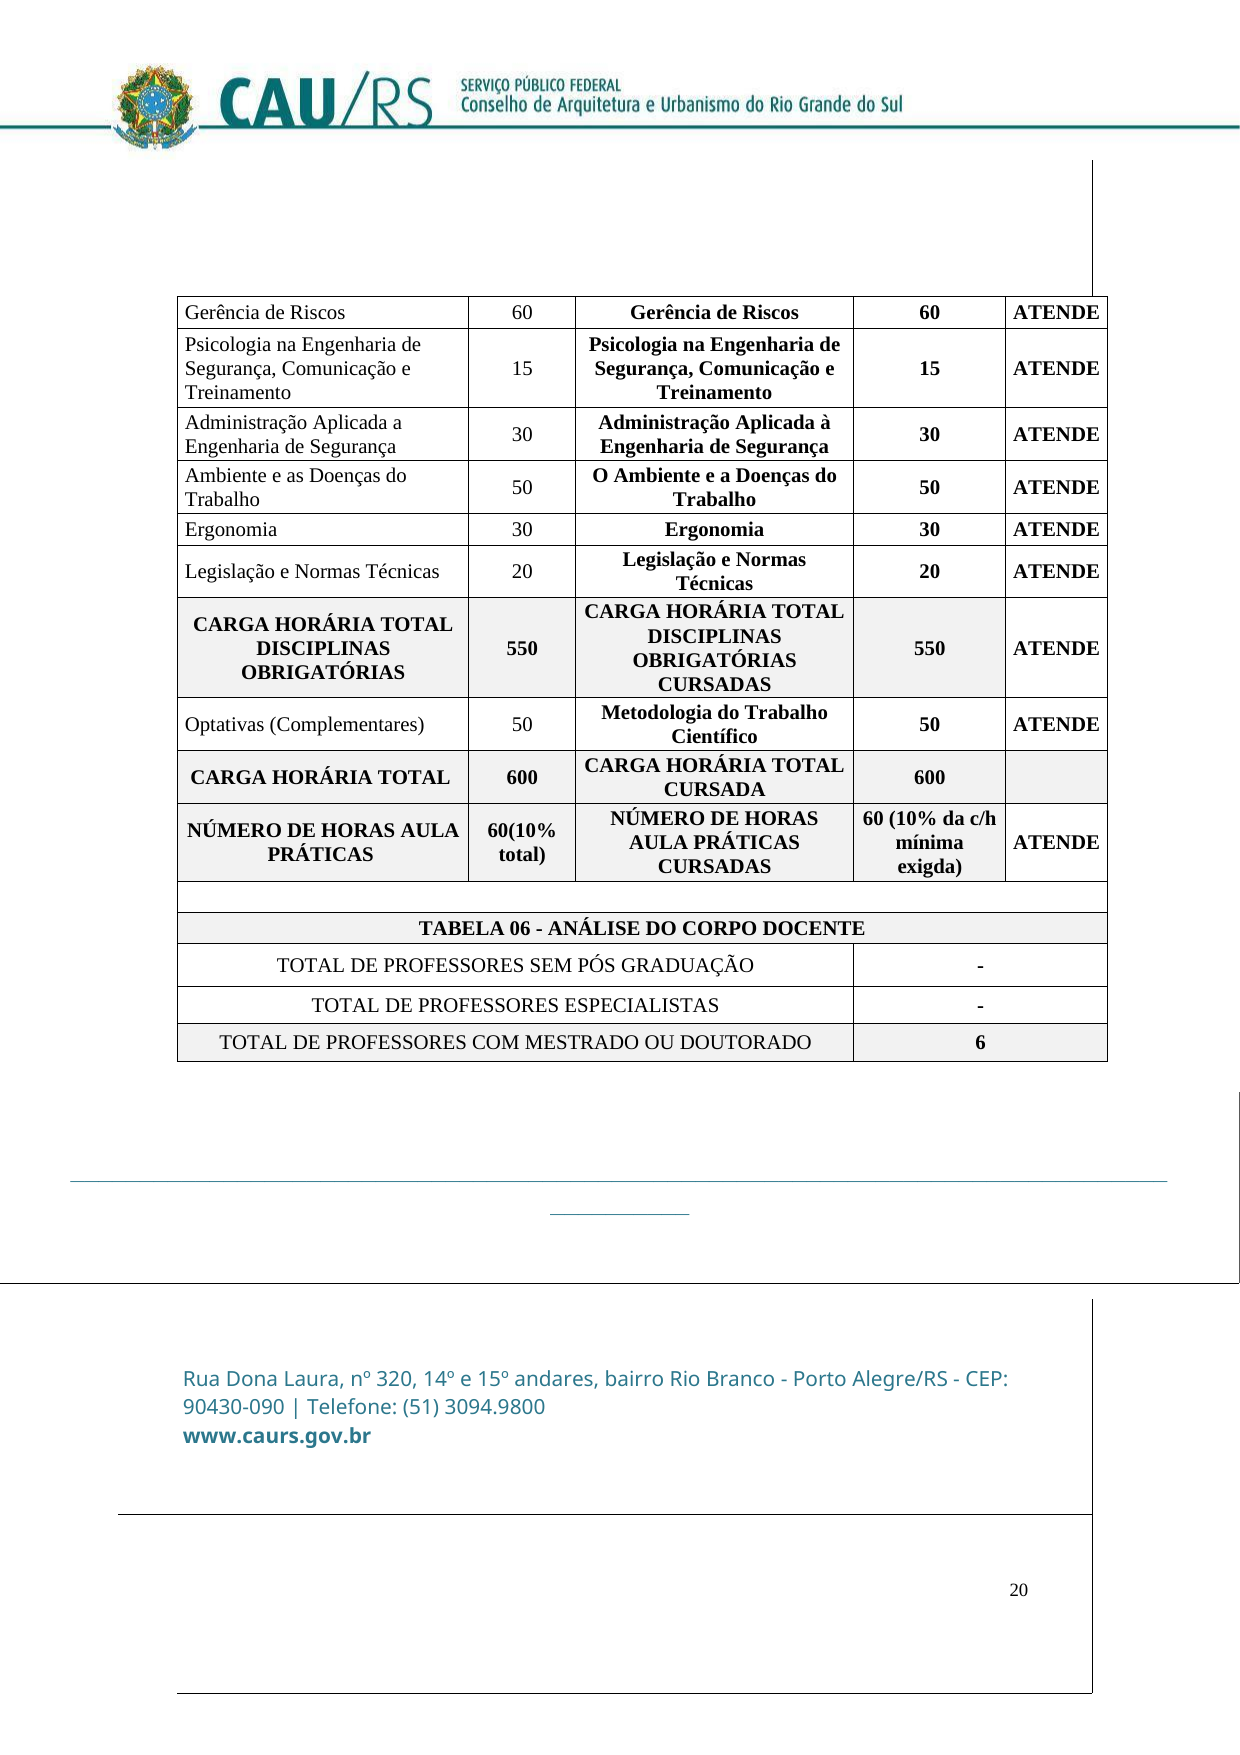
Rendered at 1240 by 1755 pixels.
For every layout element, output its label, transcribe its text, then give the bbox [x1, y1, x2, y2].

table_cell 550 [469, 598, 575, 697]
table_cell [1108, 986, 1240, 1023]
table_cell ATENDE [1006, 514, 1107, 544]
table_cell ATENDE [1006, 408, 1107, 460]
table_cell Metodologia do Trabalho Científico [576, 698, 853, 749]
table_cell - [854, 944, 1107, 986]
table_cell TOTAL DE PROFESSORES COM MESTRADO OU DOUTORADO [178, 1024, 853, 1061]
table_cell 30 [854, 514, 1005, 544]
table_cell TABELA 06 - ANÁLISE DO CORPO DOCENTE [178, 913, 1107, 943]
table_cell 20 [854, 546, 1005, 597]
table_cell CARGA HORÁRIA TOTAL [178, 751, 468, 803]
table_cell Psicologia na Engenharia de Segurança, Comunicação e Treinamento [576, 329, 853, 407]
table_cell Ambiente e as Doenças do Trabalho [178, 461, 468, 513]
table_cell O Ambiente e a Doenças do Trabalho [576, 461, 853, 513]
table_cell [1108, 513, 1240, 544]
table_cell [1108, 697, 1240, 749]
table_cell 15 [854, 329, 1005, 407]
table_cell CARGA HORÁRIA TOTAL DISCIPLINAS OBRIGATÓRIAS CURSADAS [576, 598, 853, 697]
table_cell CARGA HORÁRIA TOTAL CURSADA [576, 751, 853, 803]
table_cell Gerência de Riscos [576, 297, 853, 327]
table_cell Gerência de Riscos [178, 297, 468, 327]
table_cell Administração Aplicada a Engenharia de Segurança [178, 408, 468, 460]
table_cell Psicologia na Engenharia de Segurança, Comunicação e Treinamento [178, 329, 468, 407]
table_cell 50 [469, 461, 575, 513]
table_cell Administração Aplicada à Engenharia de Segurança [576, 408, 853, 460]
table_cell 60 [469, 297, 575, 327]
table_cell 50 [854, 698, 1005, 749]
table_cell 30 [469, 514, 575, 544]
table_cell Ergonomia [576, 514, 853, 544]
table_cell 60 (10% da c/h mínima exigda) [854, 804, 1005, 881]
table_cell ATENDE [1006, 698, 1107, 749]
table_cell 60(10% total) [469, 804, 575, 881]
table_cell [1108, 1023, 1240, 1061]
table_cell [1108, 328, 1240, 407]
table_cell 50 [854, 461, 1005, 513]
table_cell ATENDE [1006, 804, 1107, 881]
table_cell ATENDE [1006, 598, 1107, 697]
table_cell [1108, 597, 1240, 697]
table_cell 600 [854, 751, 1005, 803]
table_cell ATENDE [1006, 546, 1107, 597]
table_cell NÚMERO DE HORAS AULA PRÁTICAS [178, 804, 468, 881]
table_cell [1108, 912, 1240, 943]
table_cell 60 [854, 297, 1005, 327]
table_cell [1108, 943, 1240, 986]
table_cell Ergonomia [178, 514, 468, 544]
table_cell 600 [469, 751, 575, 803]
table_cell TOTAL DE PROFESSORES ESPECIALISTAS [178, 987, 853, 1023]
table_cell [1006, 751, 1107, 803]
table_cell 6 [854, 1024, 1107, 1061]
table_cell [1108, 881, 1240, 912]
table_cell [178, 882, 1107, 912]
table_cell ATENDE [1006, 461, 1107, 513]
table_cell ATENDE [1006, 329, 1107, 407]
table_cell CARGA HORÁRIA TOTAL DISCIPLINAS OBRIGATÓRIAS [178, 598, 468, 697]
table_cell [1108, 803, 1240, 881]
table_cell ATENDE [1006, 297, 1107, 327]
table_cell - [854, 987, 1107, 1023]
table_cell 30 [469, 408, 575, 460]
table_cell NÚMERO DE HORAS AULA PRÁTICAS CURSADAS [576, 804, 853, 881]
table_cell 20 [469, 546, 575, 597]
table_cell [1108, 750, 1240, 803]
table_cell Legislação e Normas Técnicas [178, 546, 468, 597]
table_cell TOTAL DE PROFESSORES SEM PÓS GRADUAÇÃO [178, 944, 853, 986]
table_cell [1108, 545, 1240, 597]
table_cell 550 [854, 598, 1005, 697]
table_cell [1108, 460, 1240, 513]
table_cell Legislação e Normas Técnicas [576, 546, 853, 597]
table_cell 50 [469, 698, 575, 749]
table_cell Optativas (Complementares) [178, 698, 468, 749]
table_cell [1108, 407, 1240, 460]
table_cell [1108, 296, 1240, 327]
table_cell 15 [469, 329, 575, 407]
table_cell 30 [854, 408, 1005, 460]
